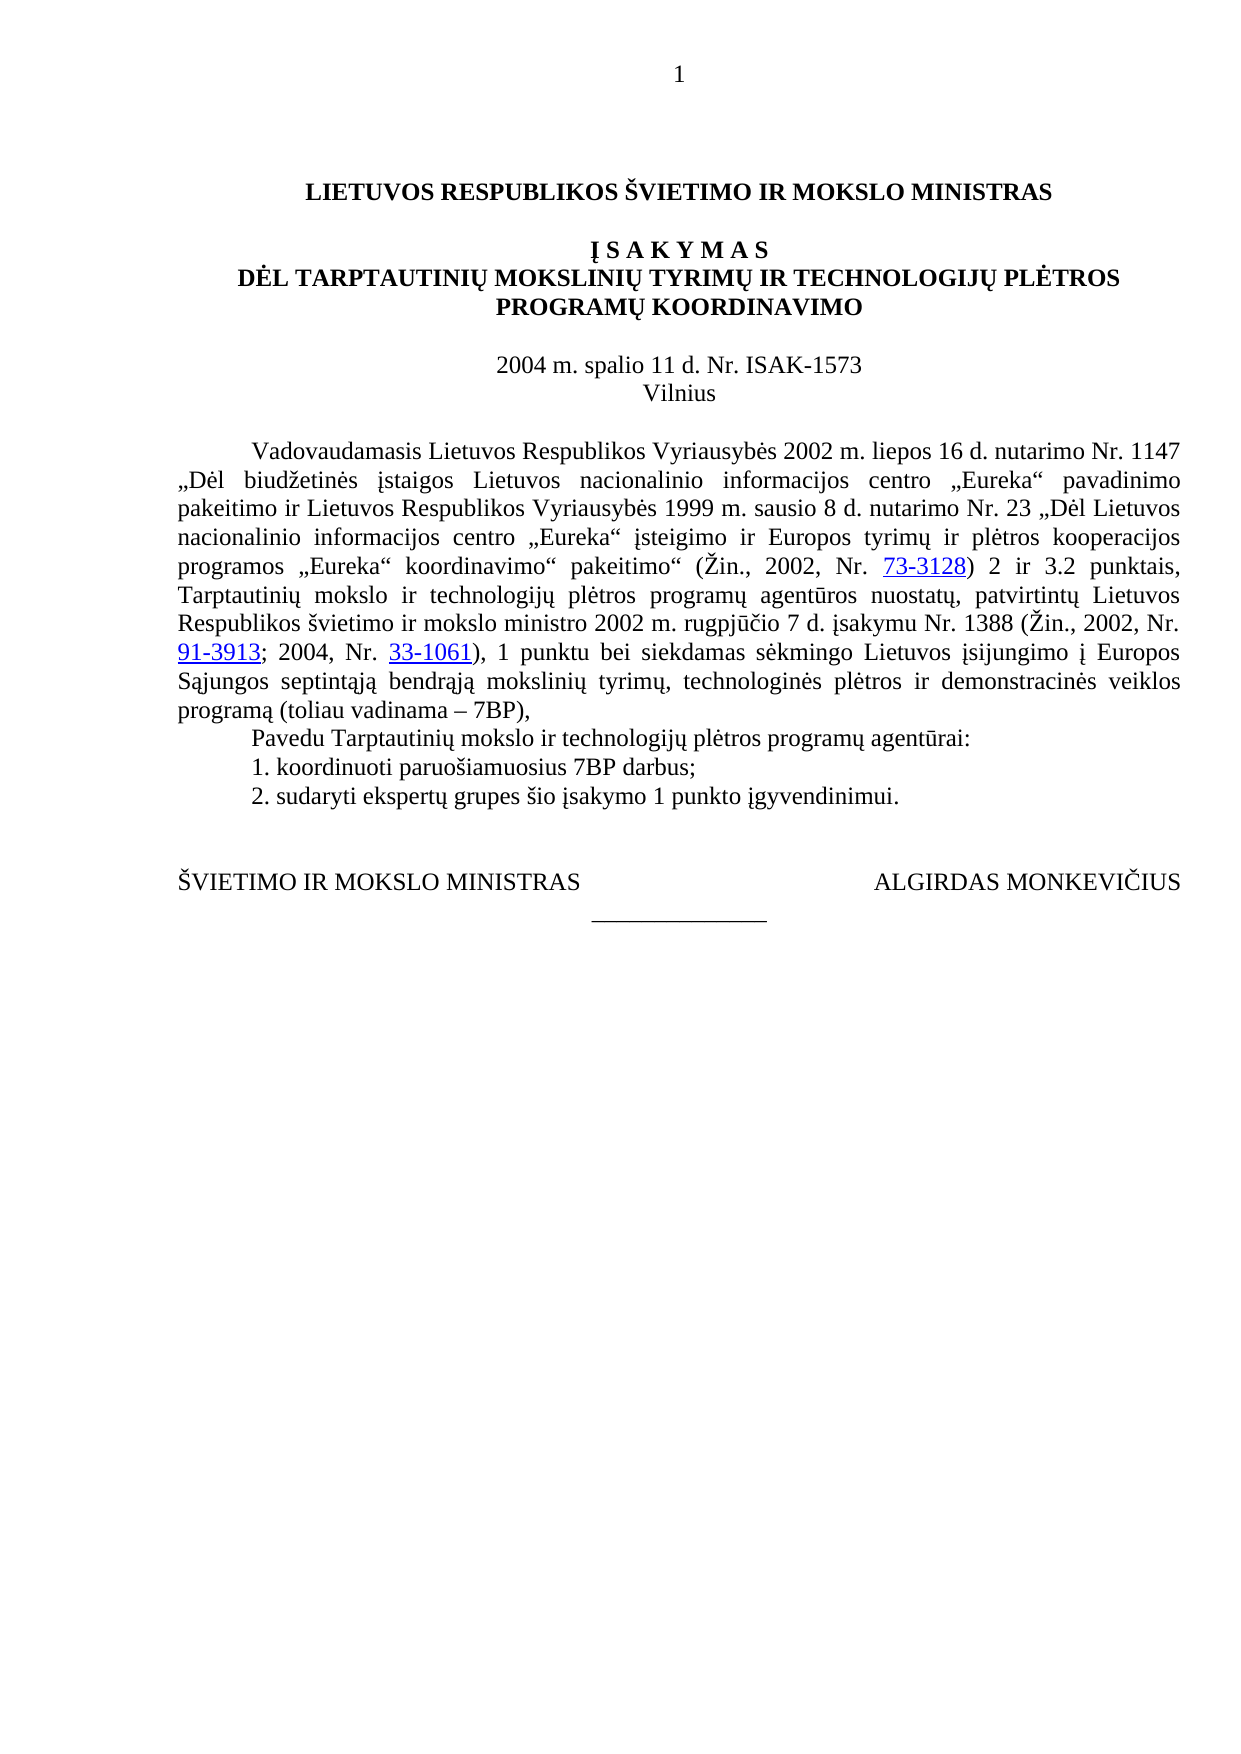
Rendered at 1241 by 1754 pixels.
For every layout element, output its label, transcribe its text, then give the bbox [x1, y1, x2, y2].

text 1. koordinuoti paruošiamuosius 7BP darbus; [177, 752, 1181, 781]
text DĖL TARPTAUTINIŲ MOKSLINIŲ TYRIMŲ IR TECHNOLOGIJŲ PLĖTROS PROGRAMŲ KOORDINAVIMO [177, 263, 1181, 321]
text LIETUVOS RESPUBLIKOS ŠVIETIMO IR MOKSLO MINISTRAS [177, 177, 1181, 206]
text 2004 m. spalio 11 d. Nr. ISAK-1573 [177, 350, 1181, 378]
text 2. sudaryti ekspertų grupes šio įsakymo 1 punkto įgyvendinimui. [177, 781, 1181, 810]
text Pavedu Tarptautinių mokslo ir technologijų plėtros programų agentūrai: [177, 723, 1181, 752]
text Vilnius [177, 378, 1181, 407]
text Švietimo ir mokslo ministras Algirdas Monkevičius [177, 867, 1181, 896]
text ______________ [177, 896, 1181, 925]
text Vadovaudamasis Lietuvos Respublikos Vyriausybės 2002 m. liepos 16 d. nutarimo Nr. 1147 „Dėl biudžetinės įstaigos Lietuvos nacionalinio informacijos centro „Eureka“ pavadinimo pakeitimo ir Lietuvos Respublikos Vyriausybės 1999 m. sausio 8 d. nutarimo Nr. 23 „Dėl Lietuvos nacionalinio informacijos centro „Eureka“ įsteigimo ir Europos tyrimų ir plėtros kooperacijos programos „Eureka“ koordinavimo“ pakeitimo“ (Žin., 2002, Nr. 73-3128) 2 ir 3.2 punktais, Tarptautinių mokslo ir technologijų plėtros programų agentūros nuostatų, patvirtintų Lietuvos Respublikos švietimo ir mokslo ministro 2002 m. rugpjūčio 7 d. įsakymu Nr. 1388 (Žin., 2002, Nr. 91-3913; 2004, Nr. 33-1061), 1 punktu bei siekdamas sėkmingo Lietuvos įsijungimo į Europos Sąjungos septintąją bendrąją mokslinių tyrimų, technologinės plėtros ir demonstracinės veiklos programą (toliau vadinama – 7BP), [177, 436, 1181, 723]
text Į S A K Y M A S [177, 235, 1181, 263]
